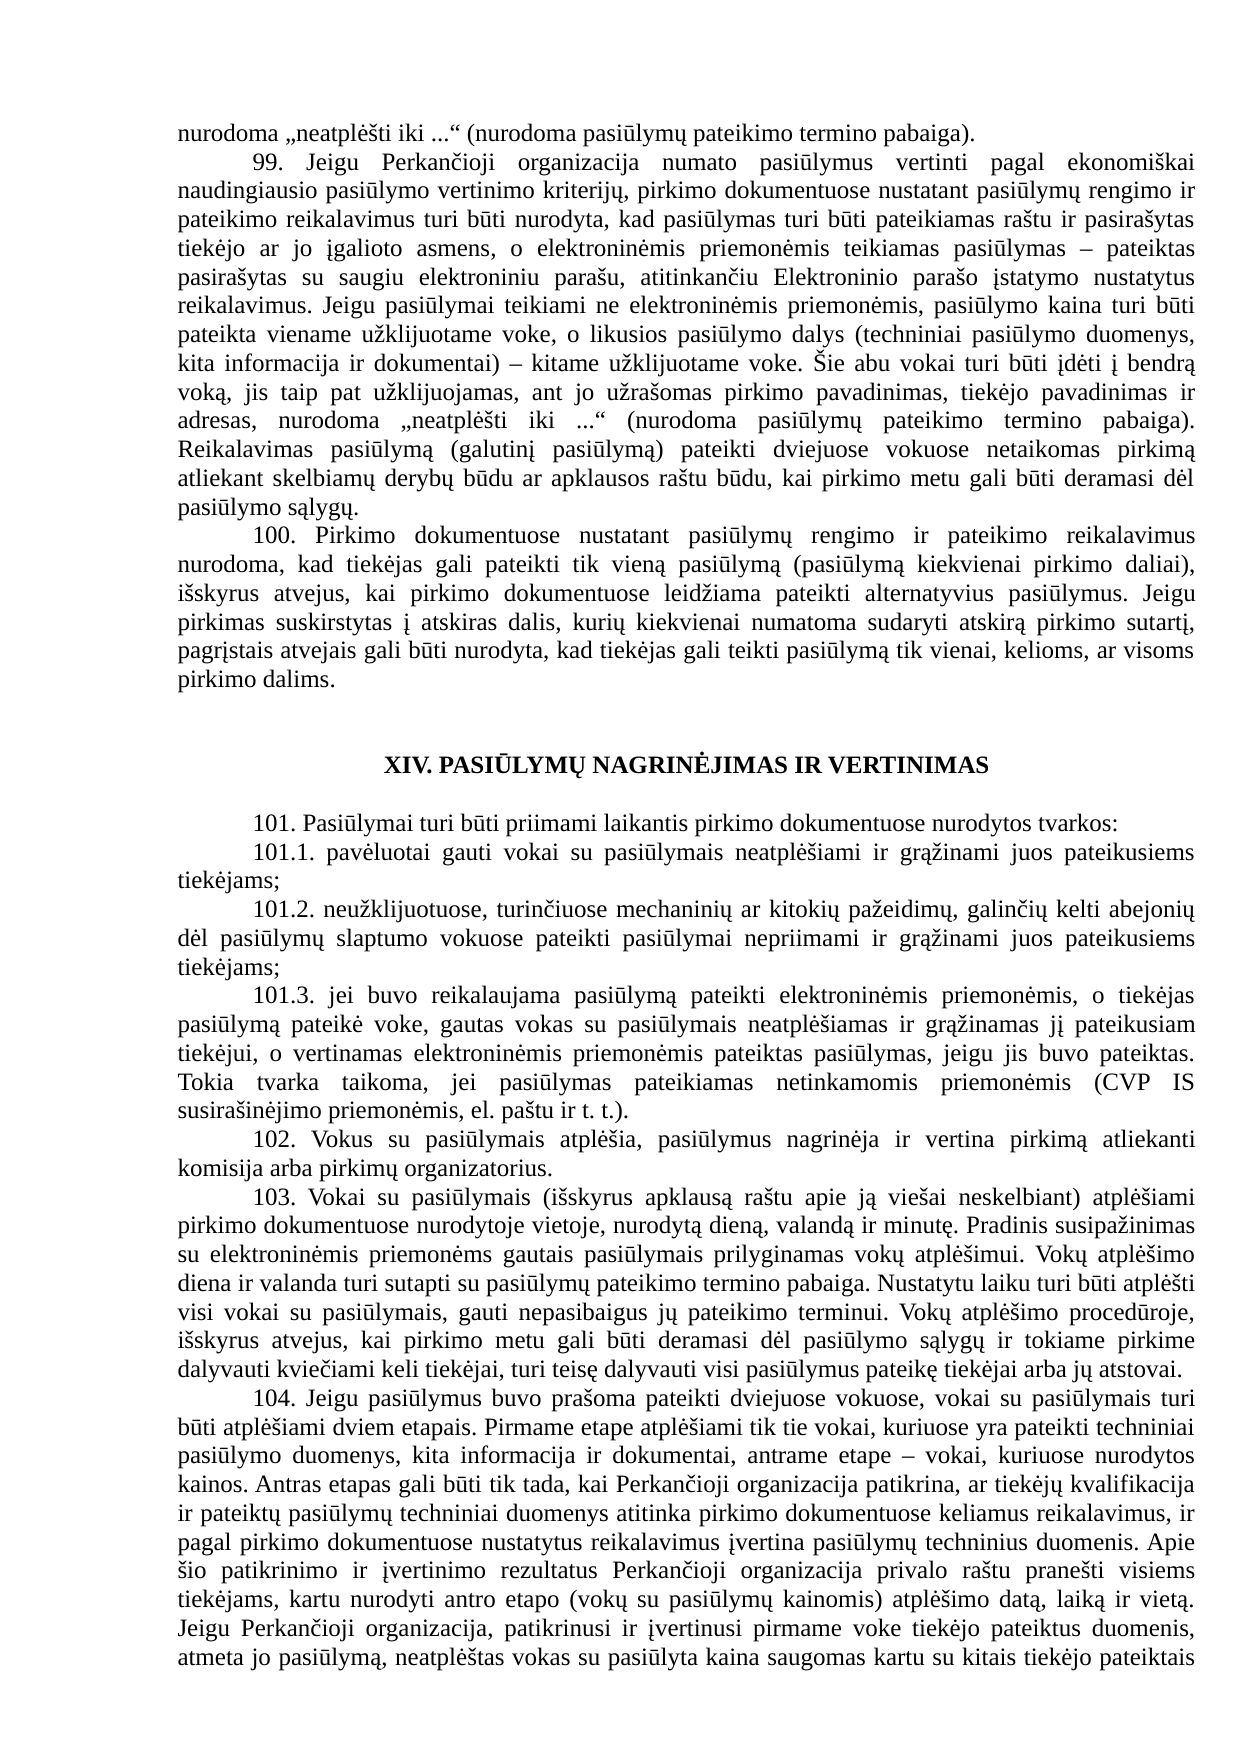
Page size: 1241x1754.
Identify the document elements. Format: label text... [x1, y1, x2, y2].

text nurodoma „neatplėšti iki ...“ (nurodoma pasiūlymų pateikimo termino pabaiga). [177, 118, 1196, 147]
text 101.3. jei buvo reikalaujama pasiūlymą pateikti elektroninėmis priemonėmis, o tiekėjas pasiūlymą pateikė voke, gautas vokas su pasiūlymais neatplėšiamas ir grąžinamas jį pateikusiam tiekėjui, o vertinamas elektroninėmis priemonėmis pateiktas pasiūlymas, jeigu jis buvo pateiktas. Tokia tvarka taikoma, jei pasiūlymas pateikiamas netinkamomis priemonėmis (CVP IS susirašinėjimo priemonėmis, el. paštu ir t. t.). [177, 981, 1196, 1124]
text 99. Jeigu Perkančioji organizacija numato pasiūlymus vertinti pagal ekonomiškai naudingiausio pasiūlymo vertinimo kriterijų, pirkimo dokumentuose nustatant pasiūlymų rengimo ir pateikimo reikalavimus turi būti nurodyta, kad pasiūlymas turi būti pateikiamas raštu ir pasirašytas tiekėjo ar jo įgalioto asmens, o elektroninėmis priemonėmis teikiamas pasiūlymas – pateiktas pasirašytas su saugiu elektroniniu parašu, atitinkančiu Elektroninio parašo įstatymo nustatytus reikalavimus. Jeigu pasiūlymai teikiami ne elektroninėmis priemonėmis, pasiūlymo kaina turi būti pateikta viename užklijuotame voke, o likusios pasiūlymo dalys (techniniai pasiūlymo duomenys, kita informacija ir dokumentai) – kitame užklijuotame voke. Šie abu vokai turi būti įdėti į bendrą voką, jis taip pat užklijuojamas, ant jo užrašomas pirkimo pavadinimas, tiekėjo pavadinimas ir adresas, nurodoma „neatplėšti iki ...“ (nurodoma pasiūlymų pateikimo termino pabaiga). Reikalavimas pasiūlymą (galutinį pasiūlymą) pateikti dviejuose vokuose netaikomas pirkimą atliekant skelbiamų derybų būdu ar apklausos raštu būdu, kai pirkimo metu gali būti deramasi dėl pasiūlymo sąlygų. [177, 147, 1196, 521]
text 101.2. neužklijuotuose, turinčiuose mechaninių ar kitokių pažeidimų, galinčių kelti abejonių dėl pasiūlymų slaptumo vokuose pateikti pasiūlymai nepriimami ir grąžinami juos pateikusiems tiekėjams; [177, 894, 1196, 981]
text 103. Vokai su pasiūlymais (išskyrus apklausą raštu apie ją viešai neskelbiant) atplėšiami pirkimo dokumentuose nurodytoje vietoje, nurodytą dieną, valandą ir minutę. Pradinis susipažinimas su elektroninėmis priemonėms gautais pasiūlymais prilyginamas vokų atplėšimui. Vokų atplėšimo diena ir valanda turi sutapti su pasiūlymų pateikimo termino pabaiga. Nustatytu laiku turi būti atplėšti visi vokai su pasiūlymais, gauti nepasibaigus jų pateikimo terminui. Vokų atplėšimo procedūroje, išskyrus atvejus, kai pirkimo metu gali būti deramasi dėl pasiūlymo sąlygų ir tokiame pirkime dalyvauti kviečiami keli tiekėjai, turi teisę dalyvauti visi pasiūlymus pateikę tiekėjai arba jų atstovai. [177, 1182, 1196, 1383]
text 102. Vokus su pasiūlymais atplėšia, pasiūlymus nagrinėja ir vertina pirkimą atliekanti komisija arba pirkimų organizatorius. [177, 1124, 1196, 1182]
text 100. Pirkimo dokumentuose nustatant pasiūlymų rengimo ir pateikimo reikalavimus nurodoma, kad tiekėjas gali pateikti tik vieną pasiūlymą (pasiūlymą kiekvienai pirkimo daliai), išskyrus atvejus, kai pirkimo dokumentuose leidžiama pateikti alternatyvius pasiūlymus. Jeigu pirkimas suskirstytas į atskiras dalis, kurių kiekvienai numatoma sudaryti atskirą pirkimo sutartį, pagrįstais atvejais gali būti nurodyta, kad tiekėjas gali teikti pasiūlymą tik vienai, kelioms, ar visoms pirkimo dalims. [177, 521, 1196, 693]
text 101.1. pavėluotai gauti vokai su pasiūlymais neatplėšiami ir grąžinami juos pateikusiems tiekėjams; [177, 837, 1196, 894]
text XIV. PASIŪLYMŲ NAGRINĖJIMAS IR VERTINIMAS [177, 751, 1196, 779]
text 104. Jeigu pasiūlymus buvo prašoma pateikti dviejuose vokuose, vokai su pasiūlymais turi būti atplėšiami dviem etapais. Pirmame etape atplėšiami tik tie vokai, kuriuose yra pateikti techniniai pasiūlymo duomenys, kita informacija ir dokumentai, antrame etape – vokai, kuriuose nurodytos kainos. Antras etapas gali būti tik tada, kai Perkančioji organizacija patikrina, ar tiekėjų kvalifikacija ir pateiktų pasiūlymų techniniai duomenys atitinka pirkimo dokumentuose keliamus reikalavimus, ir pagal pirkimo dokumentuose nustatytus reikalavimus įvertina pasiūlymų techninius duomenis. Apie šio patikrinimo ir įvertinimo rezultatus Perkančioji organizacija privalo raštu pranešti visiems tiekėjams, kartu nurodyti antro etapo (vokų su pasiūlymų kainomis) atplėšimo datą, laiką ir vietą. Jeigu Perkančioji organizacija, patikrinusi ir įvertinusi pirmame voke tiekėjo pateiktus duomenis, atmeta jo pasiūlymą, neatplėštas vokas su pasiūlyta kaina saugomas kartu su kitais tiekėjo pateiktais [177, 1383, 1196, 1671]
text 101. Pasiūlymai turi būti priimami laikantis pirkimo dokumentuose nurodytos tvarkos: [177, 808, 1196, 837]
